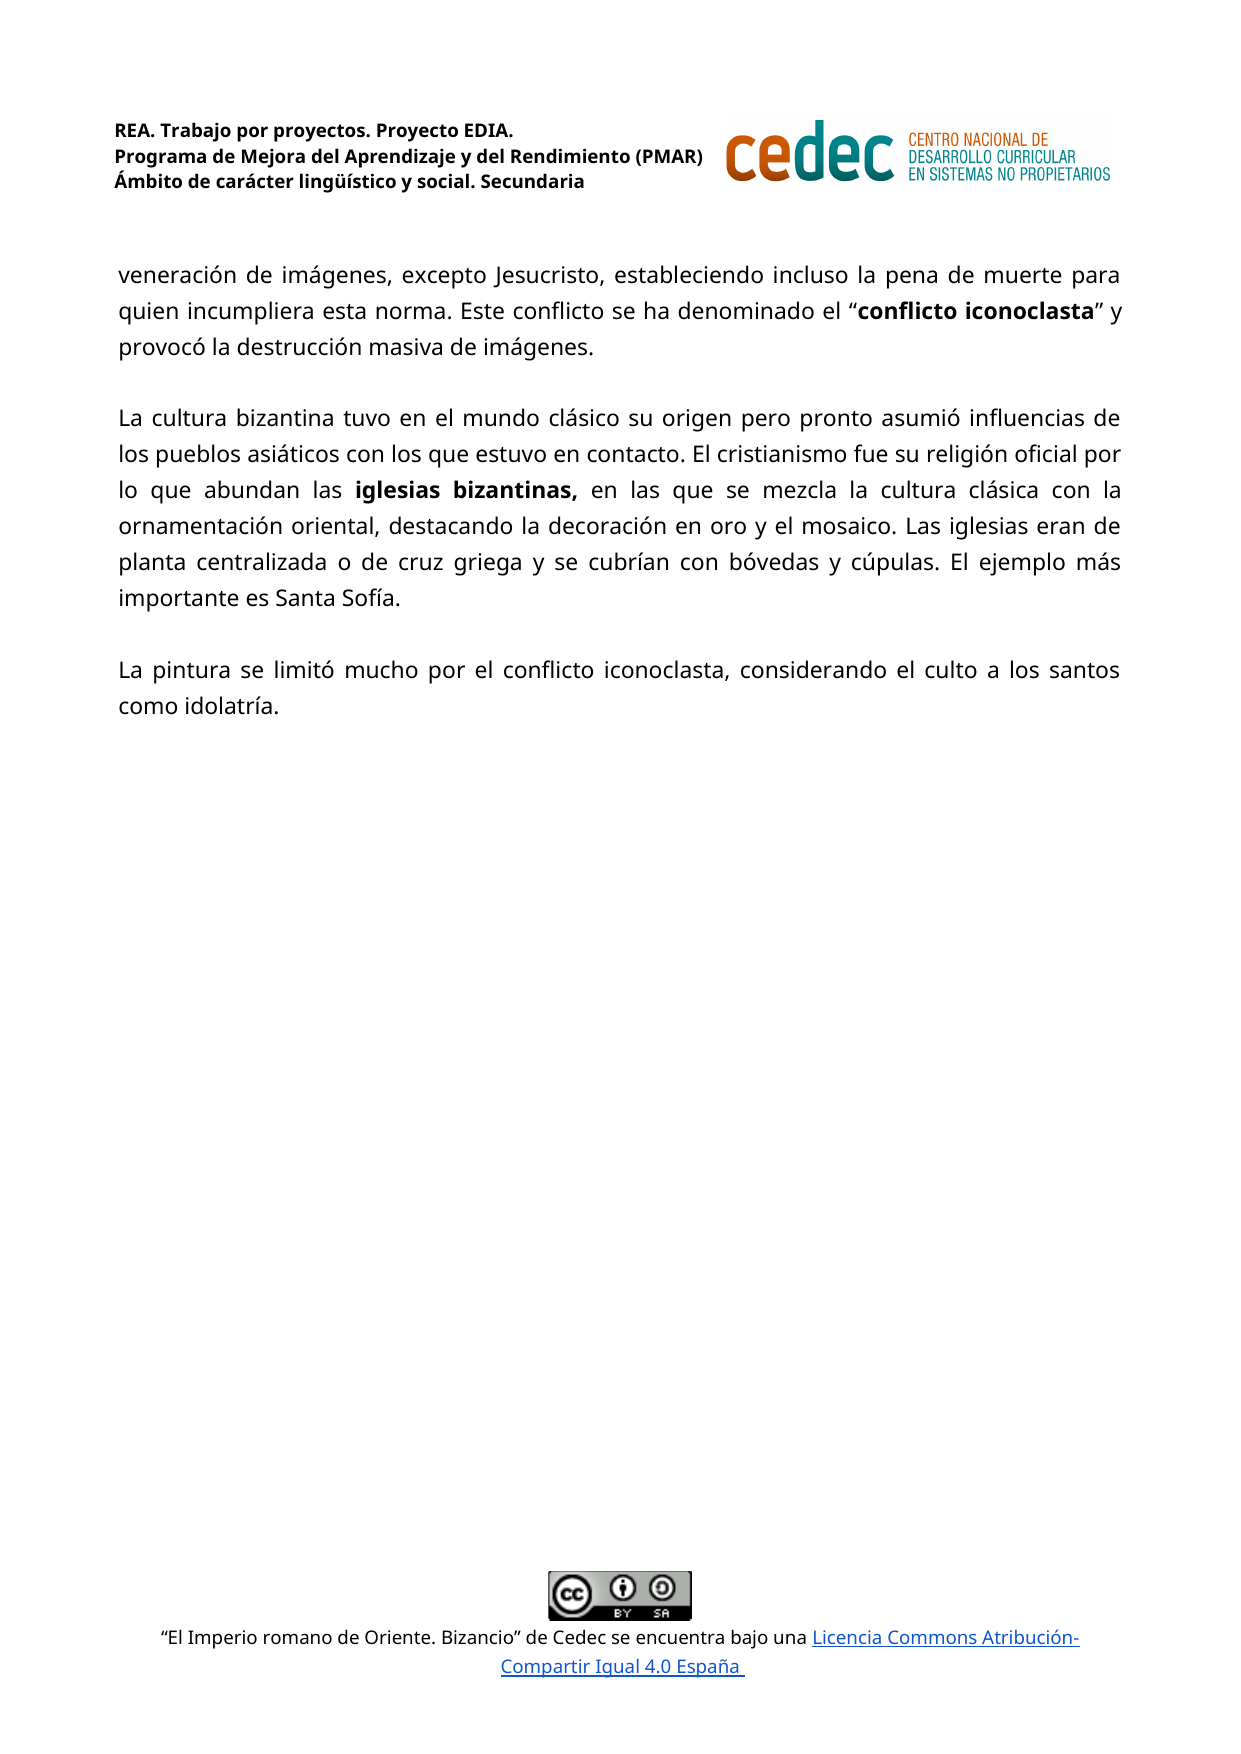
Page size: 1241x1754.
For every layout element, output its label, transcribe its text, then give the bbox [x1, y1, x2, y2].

picture [548, 1571, 692, 1621]
text La pintura se limitó mucho por el conflicto iconoclasta, considerando el culto a los santos como idolatría. [118, 654, 1122, 721]
text La cultura bizantina tuvo en el mundo clásico su origen pero pronto asumió influencias de los pueblos asiáticos con los que estuvo en contacto. El cristianismo fue su religión oficial por lo que abundan las iglesias bizantinas, en las que se mezcla la cultura clásica con la ornamentación oriental, destacando la decoración en oro y el mosaico. Las iglesias eran de planta centralizada o de cruz griega y se cubrían con bóvedas y cúpulas. El ejemplo más importante es Santa Sofía. [118, 402, 1122, 613]
text veneración de imágenes, excepto Jesucristo, estableciendo incluso la pena de muerte para quien incumpliera esta norma. Este conflicto se ha denominado el “conflicto iconoclasta” y provocó la destrucción masiva de imágenes. [118, 259, 1122, 362]
picture [725, 117, 1112, 183]
